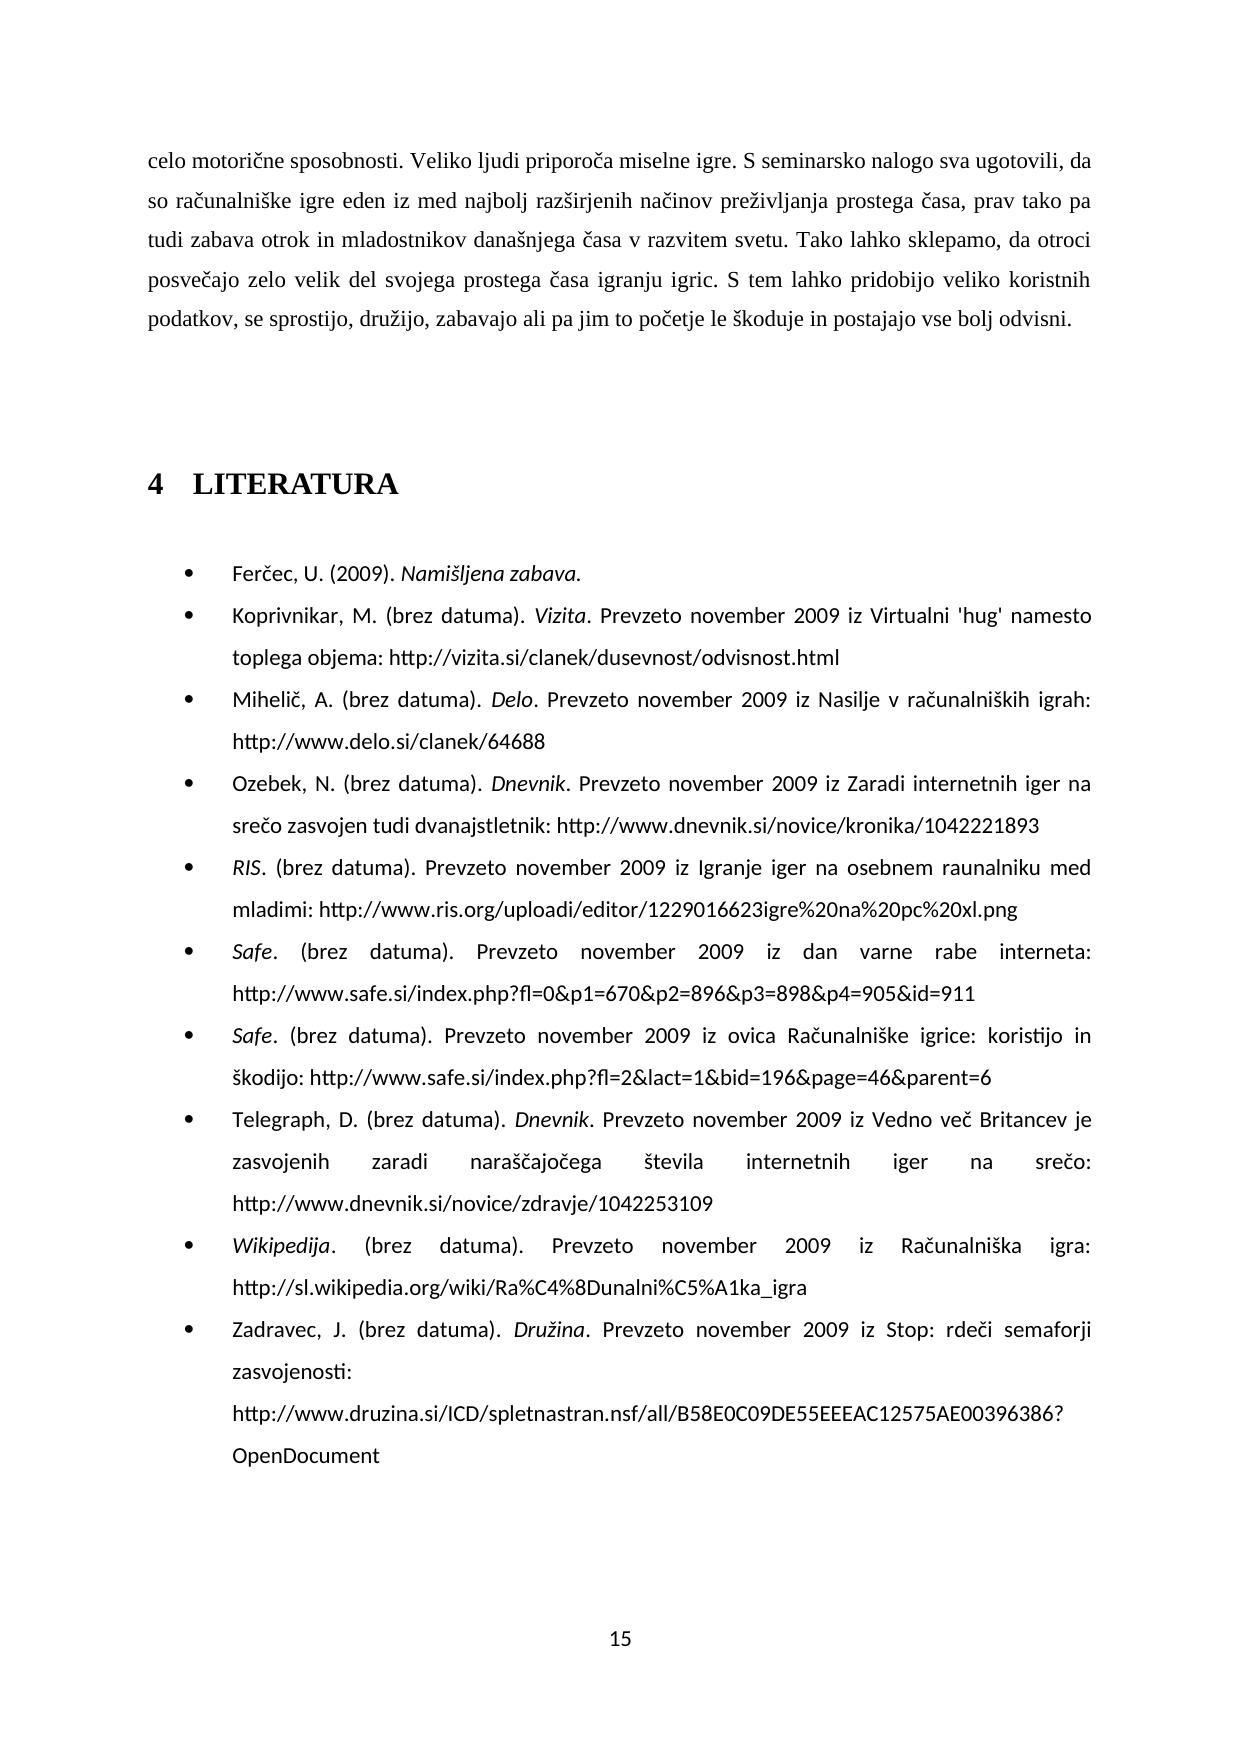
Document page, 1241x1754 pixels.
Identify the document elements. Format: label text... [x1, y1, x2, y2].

list Wikipedija. (brez datuma). Prevzeto november 2009 iz Računalniška igra: http://sl.wikipedia.org/wiki/Ra%C4%8Dunalni%C5%A1ka_igra [185, 1231, 1093, 1301]
list Ferčec, U. (2009). Namišljena zabava. [185, 559, 1093, 587]
list Safe. (brez datuma). Prevzeto november 2009 iz dan varne rabe interneta: http://www.safe.si/index.php?fl=0&p1=670&p2=896&p3=898&p4=905&id=911 [185, 937, 1093, 1007]
text celo motorične sposobnosti. Veliko ljudi priporoča miselne igre. S seminarsko nalogo sva ugotovili, da so računalniške igre eden iz med najbolj razširjenih načinov preživljanja prostega časa, prav tako pa tudi zabava otrok in mladostnikov današnjega časa v razvitem svetu. Tako lahko sklepamo, da otroci posvečajo zelo velik del svojega prostega časa igranju igric. S tem lahko pridobijo veliko koristnih podatkov, se sprostijo, družijo, zabavajo ali pa jim to početje le škoduje in postajajo vse bolj odvisni. [148, 148, 1093, 332]
subtitle LITERATURA [148, 465, 1093, 501]
list Safe. (brez datuma). Prevzeto november 2009 iz ovica Računalniške igrice: koristijo in škodijo: http://www.safe.si/index.php?fl=2&lact=1&bid=196&page=46&parent=6 [185, 1021, 1093, 1091]
list Ozebek, N. (brez datuma). Dnevnik. Prevzeto november 2009 iz Zaradi internetnih iger na srečo zasvojen tudi dvanajstletnik: http://www.dnevnik.si/novice/kronika/1042221893 [185, 769, 1093, 839]
list Zadravec, J. (brez datuma). Družina. Prevzeto november 2009 iz Stop: rdeči semaforji zasvojenosti: http://www.druzina.si/ICD/spletnastran.nsf/all/B58E0C09DE55EEEAC12575AE00396386?OpenDocument [185, 1315, 1093, 1469]
list Mihelič, A. (brez datuma). Delo. Prevzeto november 2009 iz Nasilje v računalniških igrah: http://www.delo.si/clanek/64688 [185, 685, 1093, 755]
list Telegraph, D. (brez datuma). Dnevnik. Prevzeto november 2009 iz Vedno več Britancev je zasvojenih zaradi naraščajočega števila internetnih iger na srečo: http://www.dnevnik.si/novice/zdravje/1042253109 [185, 1105, 1093, 1217]
list Koprivnikar, M. (brez datuma). Vizita. Prevzeto november 2009 iz Virtualni 'hug' namesto toplega objema: http://vizita.si/clanek/dusevnost/odvisnost.html [185, 601, 1093, 671]
list RIS. (brez datuma). Prevzeto november 2009 iz Igranje iger na osebnem raunalniku med mladimi: http://www.ris.org/uploadi/editor/1229016623igre%20na%20pc%20xl.png [185, 853, 1093, 923]
